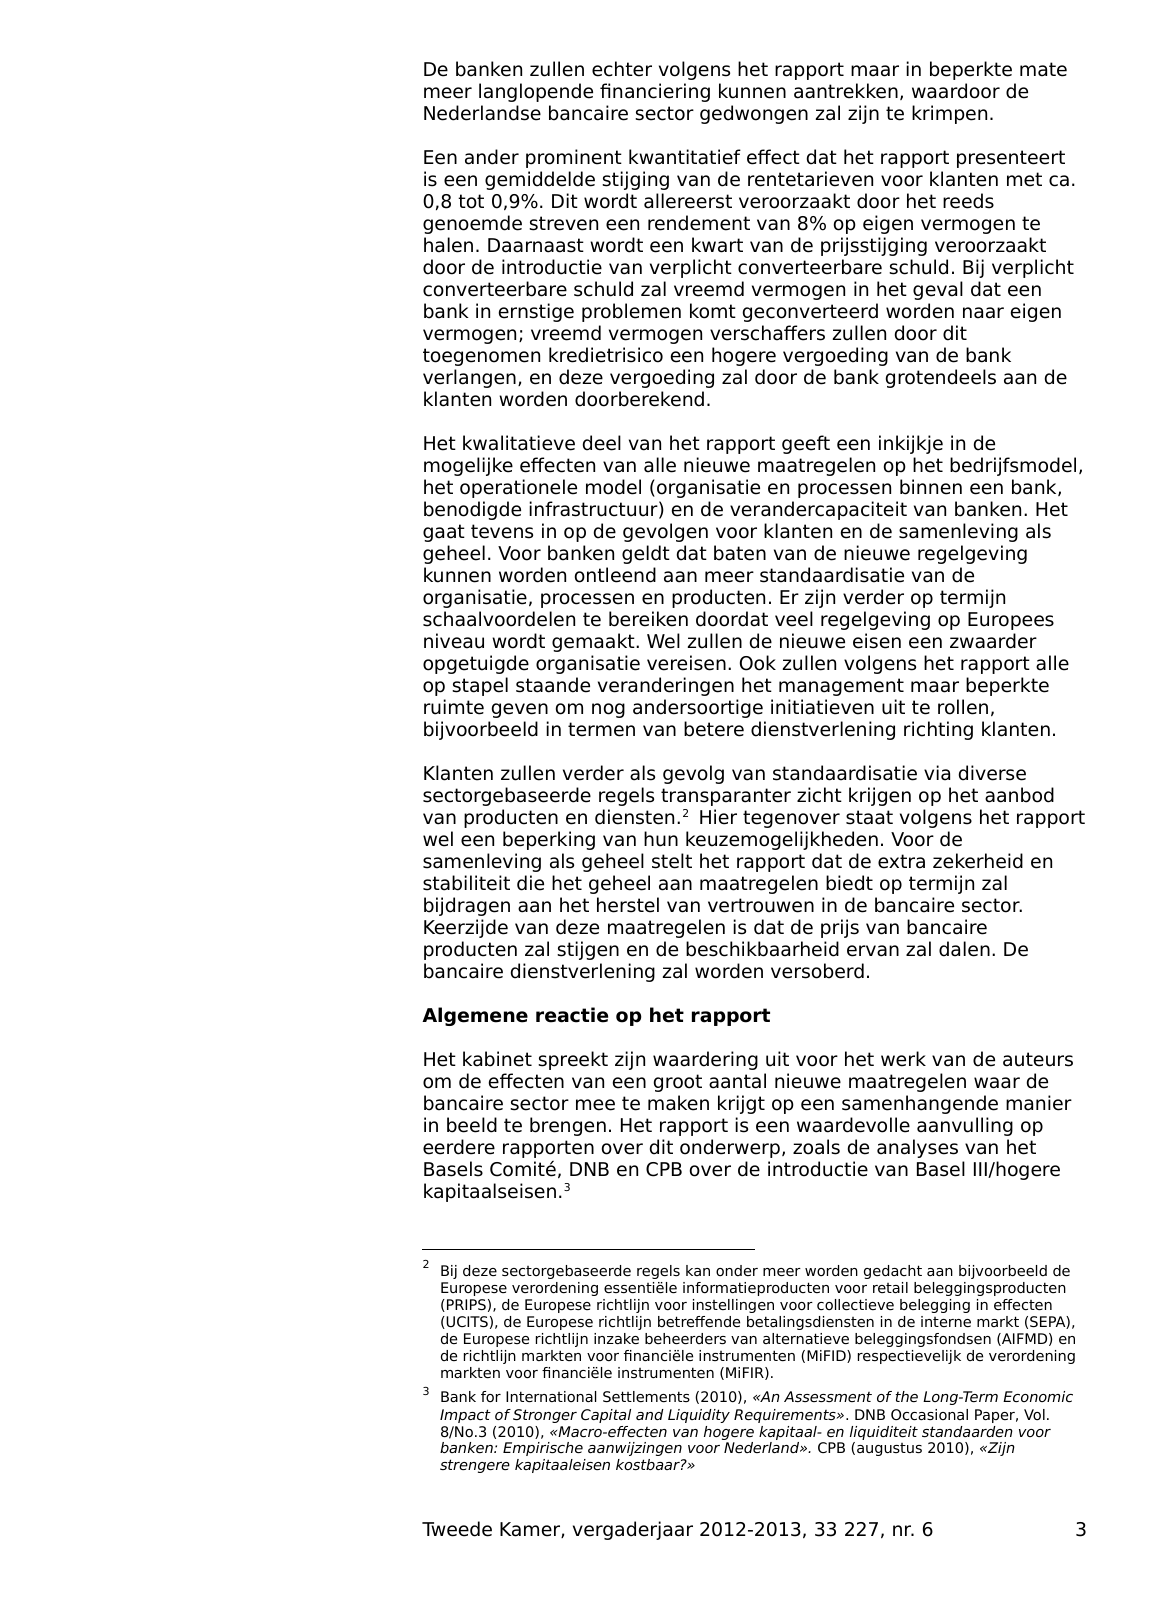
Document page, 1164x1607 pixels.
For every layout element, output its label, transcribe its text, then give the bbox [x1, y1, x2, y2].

subtitle Algemene reactie op het rapport [422, 1005, 1087, 1027]
text Bij deze sectorgebaseerde regels kan onder meer worden gedacht aan bijvoorbeeld de Europese verordening essentiële informatieproducten voor retail beleggingsproducten (PRIPS), de Europese richtlijn voor instellingen voor collectieve belegging in effecten (UCITS), de Europese richtlijn betreffende betalingsdiensten in de interne markt (SEPA), de Europese richtlijn inzake beheerders van alternatieve beleggingsfondsen (AIFMD) en de richtlijn markten voor financiële instrumenten (MiFID) respectievelijk de verordening markten voor financiële instrumenten (MiFIR). [422, 1258, 1087, 1382]
text Het kabinet spreekt zijn waardering uit voor het werk van de auteurs om de effecten van een groot aantal nieuwe maatregelen waar de bancaire sector mee te maken krijgt op een samenhangende manier in beeld te brengen. Het rapport is een waardevolle aanvulling op eerdere rapporten over dit onderwerp, zoals de analyses van het Basels Comité, DNB en CPB over de introductie van Basel III/hogere kapitaalseisen. [422, 1049, 1087, 1203]
text Klanten zullen verder als gevolg van standaardisatie via diverse sectorgebaseerde regels transparanter zicht krijgen op het aanbod van producten en diensten. Hier tegenover staat volgens het rapport wel een beperking van hun keuzemogelijkheden. Voor de samenleving als geheel stelt het rapport dat de extra zekerheid en stabiliteit die het geheel aan maatregelen biedt op termijn zal bijdragen aan het herstel van vertrouwen in de bancaire sector. Keerzijde van deze maatregelen is dat de prijs van bancaire producten zal stijgen en de beschikbaarheid ervan zal dalen. De bancaire dienstverlening zal worden versoberd. [422, 763, 1087, 983]
text Bank for International Settlements (2010), «An Assessment of the Long-Term Economic Impact of Stronger Capital and Liquidity Requirements». DNB Occasional Paper, Vol. 8/No.3 (2010), «Macro-effecten van hogere kapitaal- en liquiditeit standaarden voor banken: Empirische aanwijzingen voor Nederland». CPB (augustus 2010), «Zijn strengere kapitaaleisen kostbaar?» [422, 1385, 1087, 1474]
text Een ander prominent kwantitatief effect dat het rapport presenteert is een gemiddelde stijging van de rentetarieven voor klanten met ca. 0,8 tot 0,9%. Dit wordt allereerst veroorzaakt door het reeds genoemde streven een rendement van 8% op eigen vermogen te halen. Daarnaast wordt een kwart van de prijsstijging veroorzaakt door de introductie van verplicht converteerbare schuld. Bij verplicht converteerbare schuld zal vreemd vermogen in het geval dat een bank in ernstige problemen komt geconverteerd worden naar eigen vermogen; vreemd vermogen verschaffers zullen door dit toegenomen kredietrisico een hogere vergoeding van de bank verlangen, en deze vergoeding zal door de bank grotendeels aan de klanten worden doorberekend. [422, 147, 1087, 411]
text De banken zullen echter volgens het rapport maar in beperkte mate meer langlopende financiering kunnen aantrekken, waardoor de Nederlandse bancaire sector gedwongen zal zijn te krimpen. [422, 59, 1087, 125]
text Het kwalitatieve deel van het rapport geeft een inkijkje in de mogelijke effecten van alle nieuwe maatregelen op het bedrijfsmodel, het operationele model (organisatie en processen binnen een bank, benodigde infrastructuur) en de verandercapaciteit van banken. Het gaat tevens in op de gevolgen voor klanten en de samenleving als geheel. Voor banken geldt dat baten van de nieuwe regelgeving kunnen worden ontleend aan meer standaardisatie van de organisatie, processen en producten. Er zijn verder op termijn schaalvoordelen te bereiken doordat veel regelgeving op Europees niveau wordt gemaakt. Wel zullen de nieuwe eisen een zwaarder opgetuigde organisatie vereisen. Ook zullen volgens het rapport alle op stapel staande veranderingen het management maar beperkte ruimte geven om nog andersoortige initiatieven uit te rollen, bijvoorbeeld in termen van betere dienstverlening richting klanten. [422, 433, 1087, 741]
